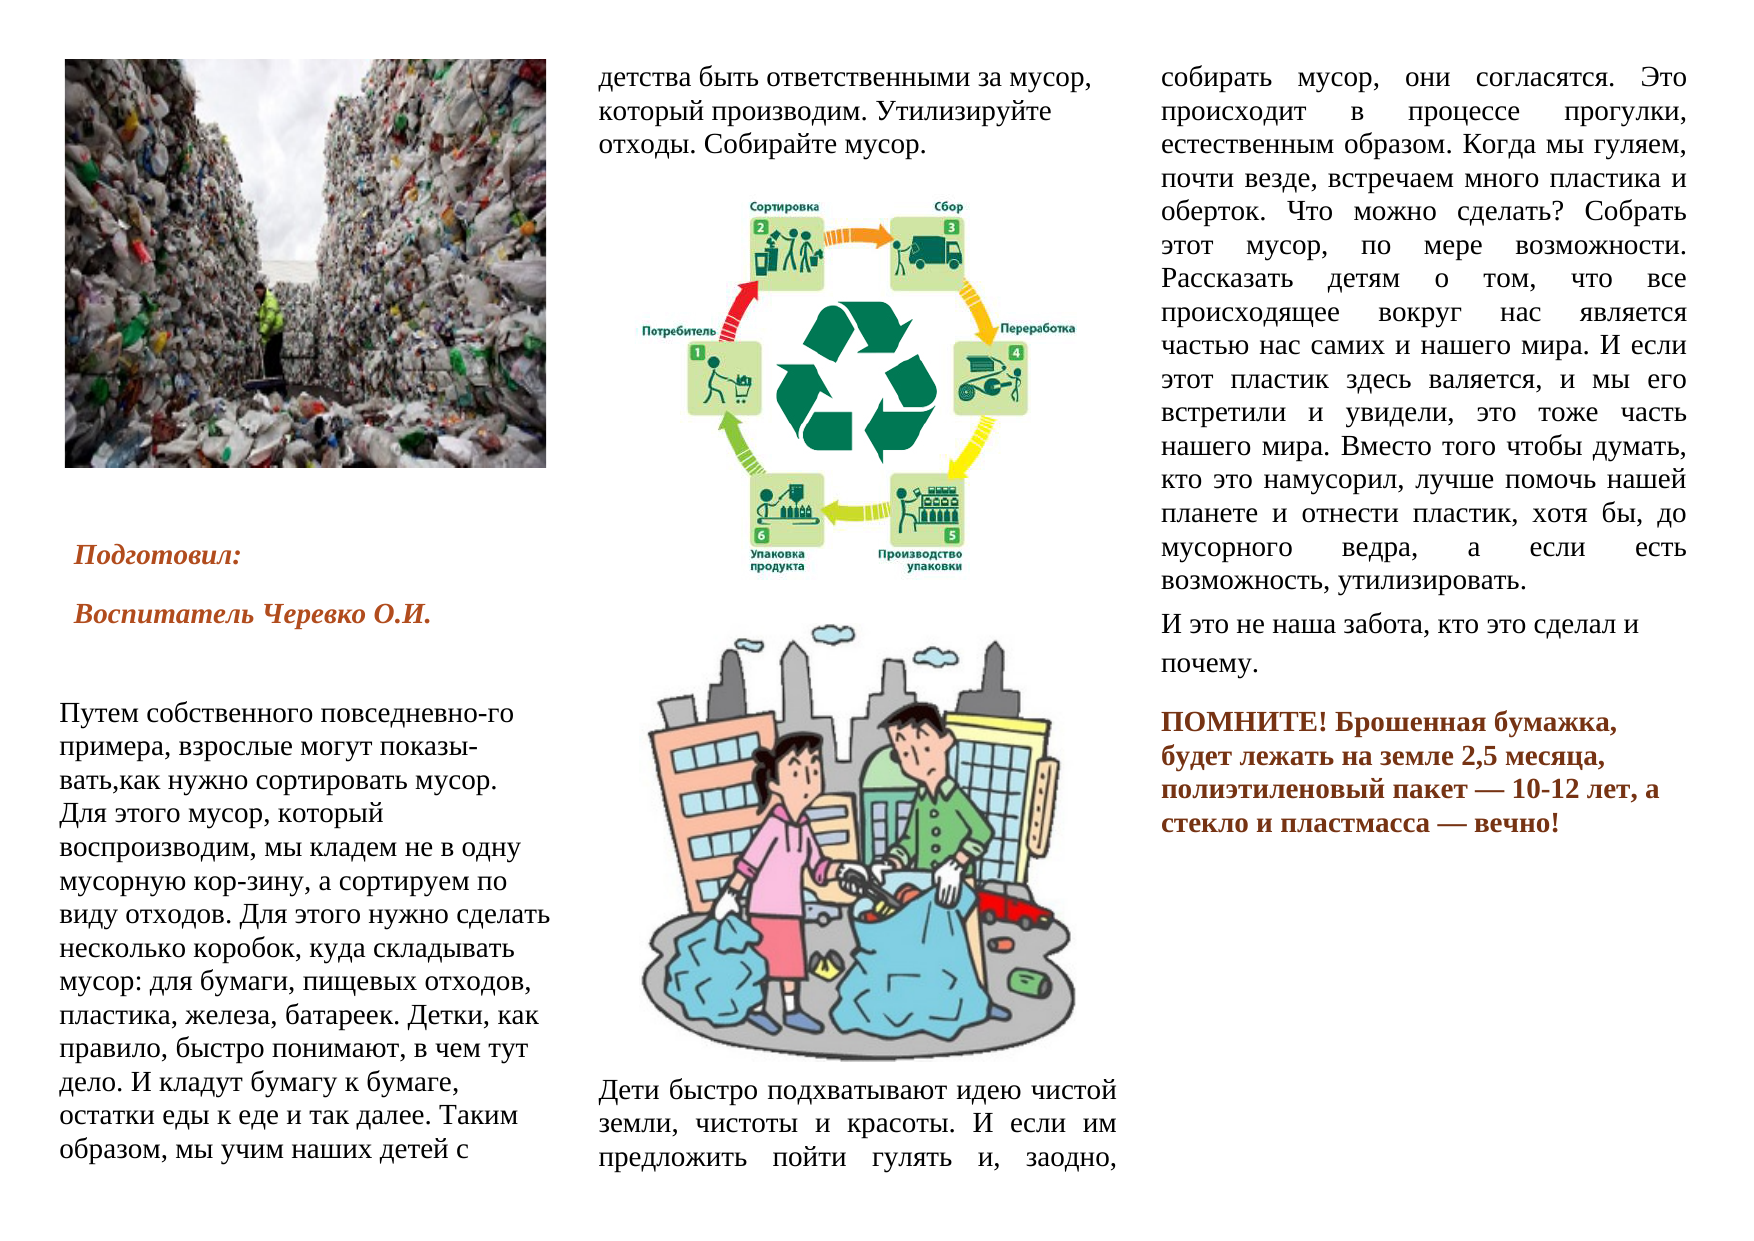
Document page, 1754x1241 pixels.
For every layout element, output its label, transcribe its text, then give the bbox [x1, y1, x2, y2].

text собирать мусор, они согласятся. Это происходит в процессе прогулки, естественным образом. Когда мы гуляем, почти везде, встречаем много пластика и оберток. Что можно сделать? Собрать этот мусор, по мере возможности. Рассказать детям о том, что все происходящее вокруг нас является частью нас самих и нашего мира. И если этот пластик здесь валяется, и мы его встретили и увидели, это тоже часть нашего мира. Вместо того чтобы думать, кто это намусорил, лучше помочь нашей планете и отнести пластик, хотя бы, до мусорного ведра, а если есть возможность, утилизировать. [1161, 59, 1687, 596]
text И это не наша забота, кто это сделал и почему. [1161, 606, 1687, 678]
text детства быть ответственными за мусор, который производим. Утилизируйте отходы. Собирайте мусор. [598, 59, 1117, 160]
text Воспитатель Черевко О.И. [59, 596, 552, 630]
text Подготовил: [59, 537, 552, 571]
picture [639, 623, 1077, 1062]
text ПОМНИТЕ! Брошенная бумажка, будет лежать на земле 2,5 месяца, полиэтиленовый пакет — 10-12 лет, а стекло и пластмасса — вечно! [1161, 704, 1687, 838]
text Дети быстро подхватывают идею чистой земли, чистоты и красоты. И если им предложить пойти гулять и, заодно, [598, 1072, 1117, 1172]
picture [634, 170, 1082, 614]
text Путем собственного повседневно-го примера, взрослые могут показы-вать,как нужно сортировать мусор. Для этого мусор, который воспроизводим, мы кладем не в одну мусорную кор-зину, а сортируем по виду отходов. Для этого нужно сделать несколько коробок, куда складывать мусор: для бумаги, пищевых отходов, пластика, железа, батареек. Детки, как правило, быстро понимают, в чем тут дело. И кладут бумагу к бумаге, остатки еды к еде и так далее. Таким образом, мы учим наших детей с [59, 695, 552, 1164]
picture [64, 59, 547, 468]
